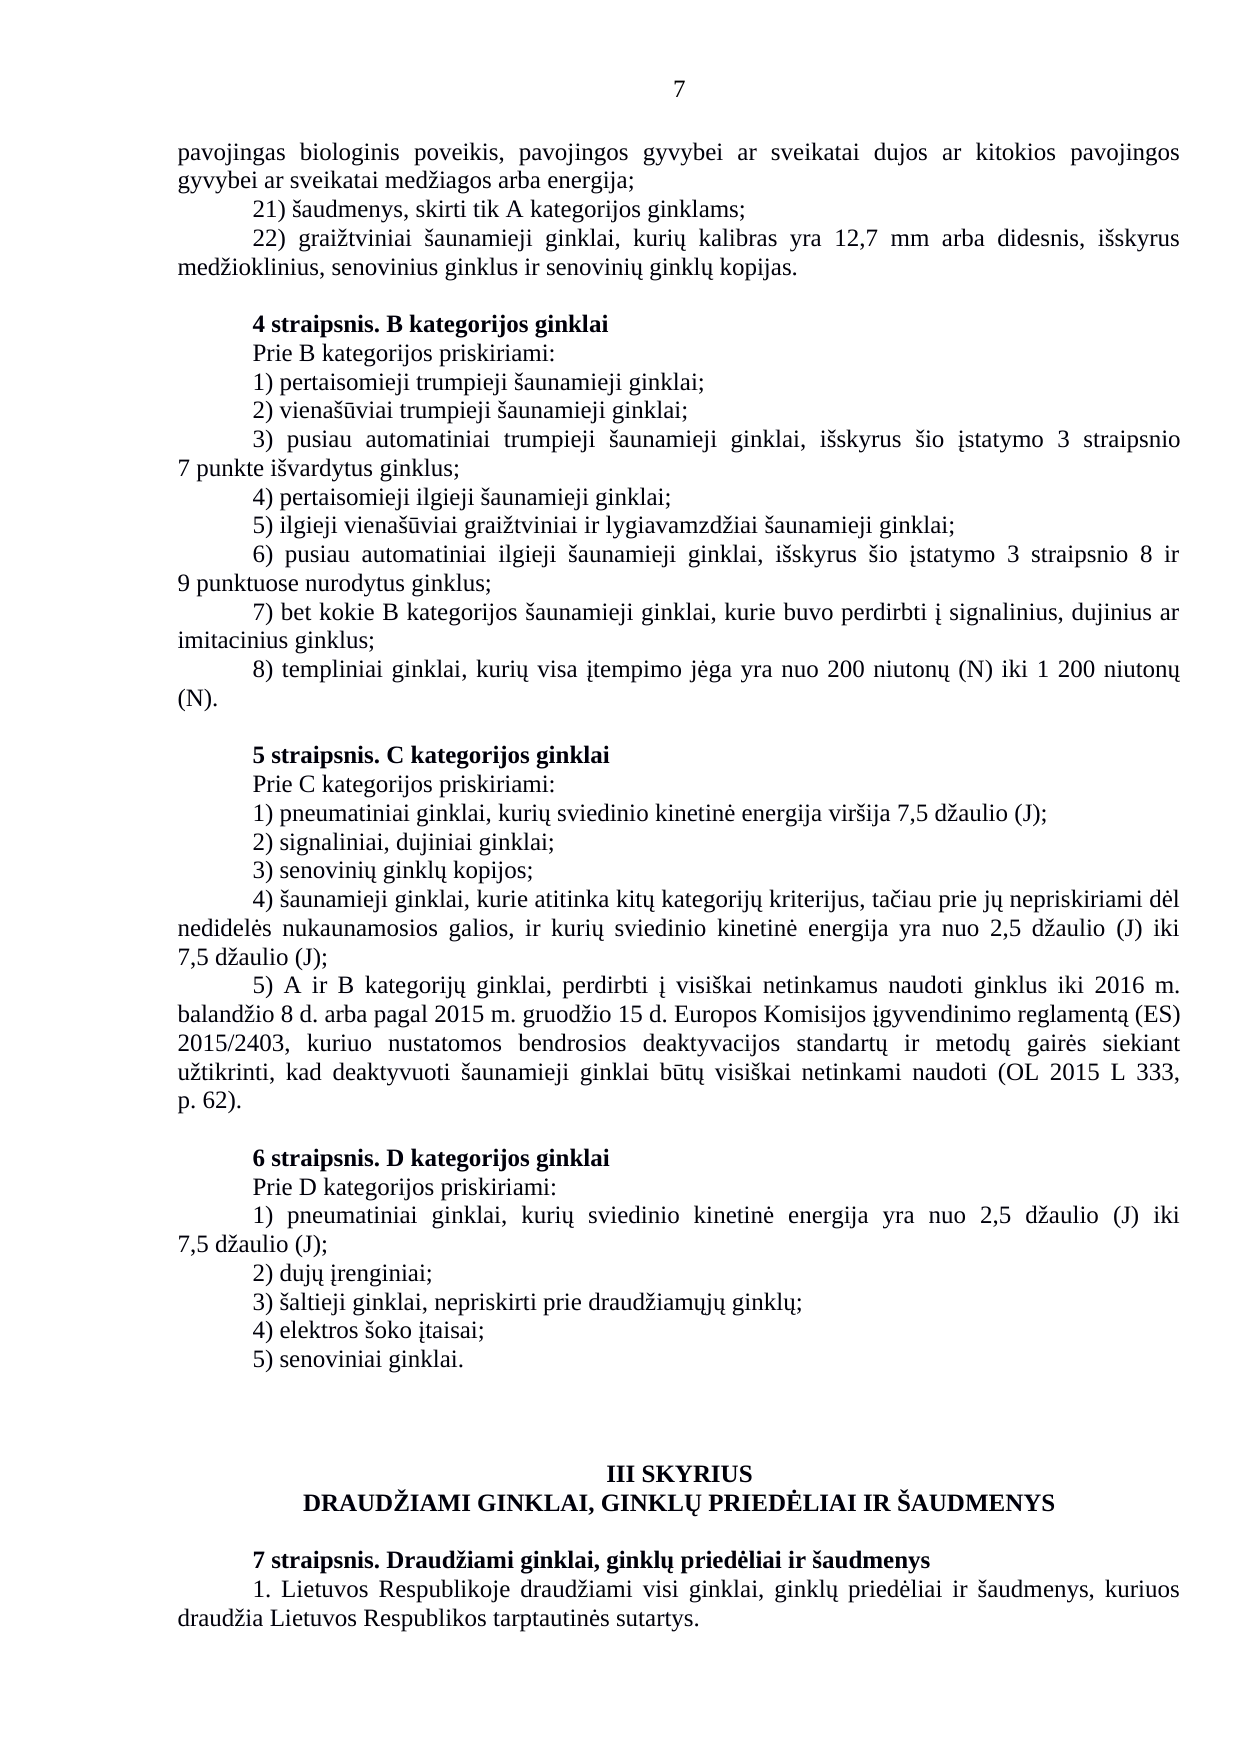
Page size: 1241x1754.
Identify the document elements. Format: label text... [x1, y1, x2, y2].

text 7 straipsnis. Draudžiami ginklai, ginklų priedėliai ir šaudmenys [177, 1545, 1181, 1574]
text 22) graižtviniai šaunamieji ginklai, kurių kalibras yra 12,7 mm arba didesnis, išskyrus medžioklinius, senovinius ginklus ir senovinių ginklų kopijas. [177, 223, 1181, 280]
text 3) senovinių ginklų kopijos; [177, 855, 1181, 884]
text 21) šaudmenys, skirti tik A kategorijos ginklams; [177, 194, 1181, 223]
text 3) pusiau automatiniai trumpieji šaunamieji ginklai, išskyrus šio įstatymo 3 straipsnio 7 punkte išvardytus ginklus; [177, 424, 1181, 482]
text Prie C kategorijos priskiriami: [177, 769, 1181, 798]
text Prie D kategorijos priskiriami: [177, 1172, 1181, 1200]
text 1. Lietuvos Respublikoje draudžiami visi ginklai, ginklų priedėliai ir šaudmenys, kuriuos draudžia Lietuvos Respublikos tarptautinės sutartys. [177, 1574, 1181, 1632]
text 2) vienašūviai trumpieji šaunamieji ginklai; [177, 395, 1181, 424]
text 1) pneumatiniai ginklai, kurių sviedinio kinetinė energija yra nuo 2,5 džaulio (J) iki 7,5 džaulio (J); [177, 1200, 1181, 1258]
text 5) ilgieji vienašūviai graižtviniai ir lygiavamzdžiai šaunamieji ginklai; [177, 510, 1181, 539]
text 6) pusiau automatiniai ilgieji šaunamieji ginklai, išskyrus šio įstatymo 3 straipsnio 8 ir 9 punktuose nurodytus ginklus; [177, 539, 1181, 597]
text Prie B kategorijos priskiriami: [177, 338, 1181, 367]
text 5) A ir B kategorijų ginklai, perdirbti į visiškai netinkamus naudoti ginklus iki 2016 m. balandžio 8 d. arba pagal 2015 m. gruodžio 15 d. Europos Komisijos įgyvendinimo reglamentą (ES) 2015/2403, kuriuo nustatomos bendrosios deaktyvacijos standartų ir metodų gairės siekiant užtikrinti, kad deaktyvuoti šaunamieji ginklai būtų visiškai netinkami naudoti (OL 2015 L 333, p. 62). [177, 970, 1181, 1114]
text 4) elektros šoko įtaisai; [177, 1315, 1181, 1344]
text 4) pertaisomieji ilgieji šaunamieji ginklai; [177, 482, 1181, 510]
text DraudžIami GINKLai, GINKLŲ PRIEDĖLIAI IR ŠAUDMENys [177, 1488, 1181, 1517]
text 2) dujų įrenginiai; [177, 1258, 1181, 1287]
text 7) bet kokie B kategorijos šaunamieji ginklai, kurie buvo perdirbti į signalinius, dujinius ar imitacinius ginklus; [177, 597, 1181, 654]
text 1) pertaisomieji trumpieji šaunamieji ginklai; [177, 367, 1181, 395]
text 2) signaliniai, dujiniai ginklai; [177, 827, 1181, 855]
text 3) šaltieji ginklai, nepriskirti prie draudžiamųjų ginklų; [177, 1287, 1181, 1315]
text 5) senoviniai ginklai. [177, 1344, 1181, 1373]
text 6 straipsnis. D kategorijos ginklai [177, 1143, 1181, 1172]
text 1) pneumatiniai ginklai, kurių sviedinio kinetinė energija viršija 7,5 džaulio (J); [177, 798, 1181, 827]
text 4 straipsnis. B kategorijos ginklai [177, 309, 1181, 338]
text 8) templiniai ginklai, kurių visa įtempimo jėga yra nuo 200 niutonų (N) iki 1 200 niutonų (N). [177, 654, 1181, 712]
text pavojingas biologinis poveikis, pavojingos gyvybei ar sveikatai dujos ar kitokios pavojingos gyvybei ar sveikatai medžiagos arba energija; [177, 137, 1181, 194]
text III SKYRIUS [177, 1459, 1181, 1488]
text 5 straipsnis. C kategorijos ginklai [177, 740, 1181, 769]
text 4) šaunamieji ginklai, kurie atitinka kitų kategorijų kriterijus, tačiau prie jų nepriskiriami dėl nedidelės nukaunamosios galios, ir kurių sviedinio kinetinė energija yra nuo 2,5 džaulio (J) iki 7,5 džaulio (J); [177, 884, 1181, 970]
